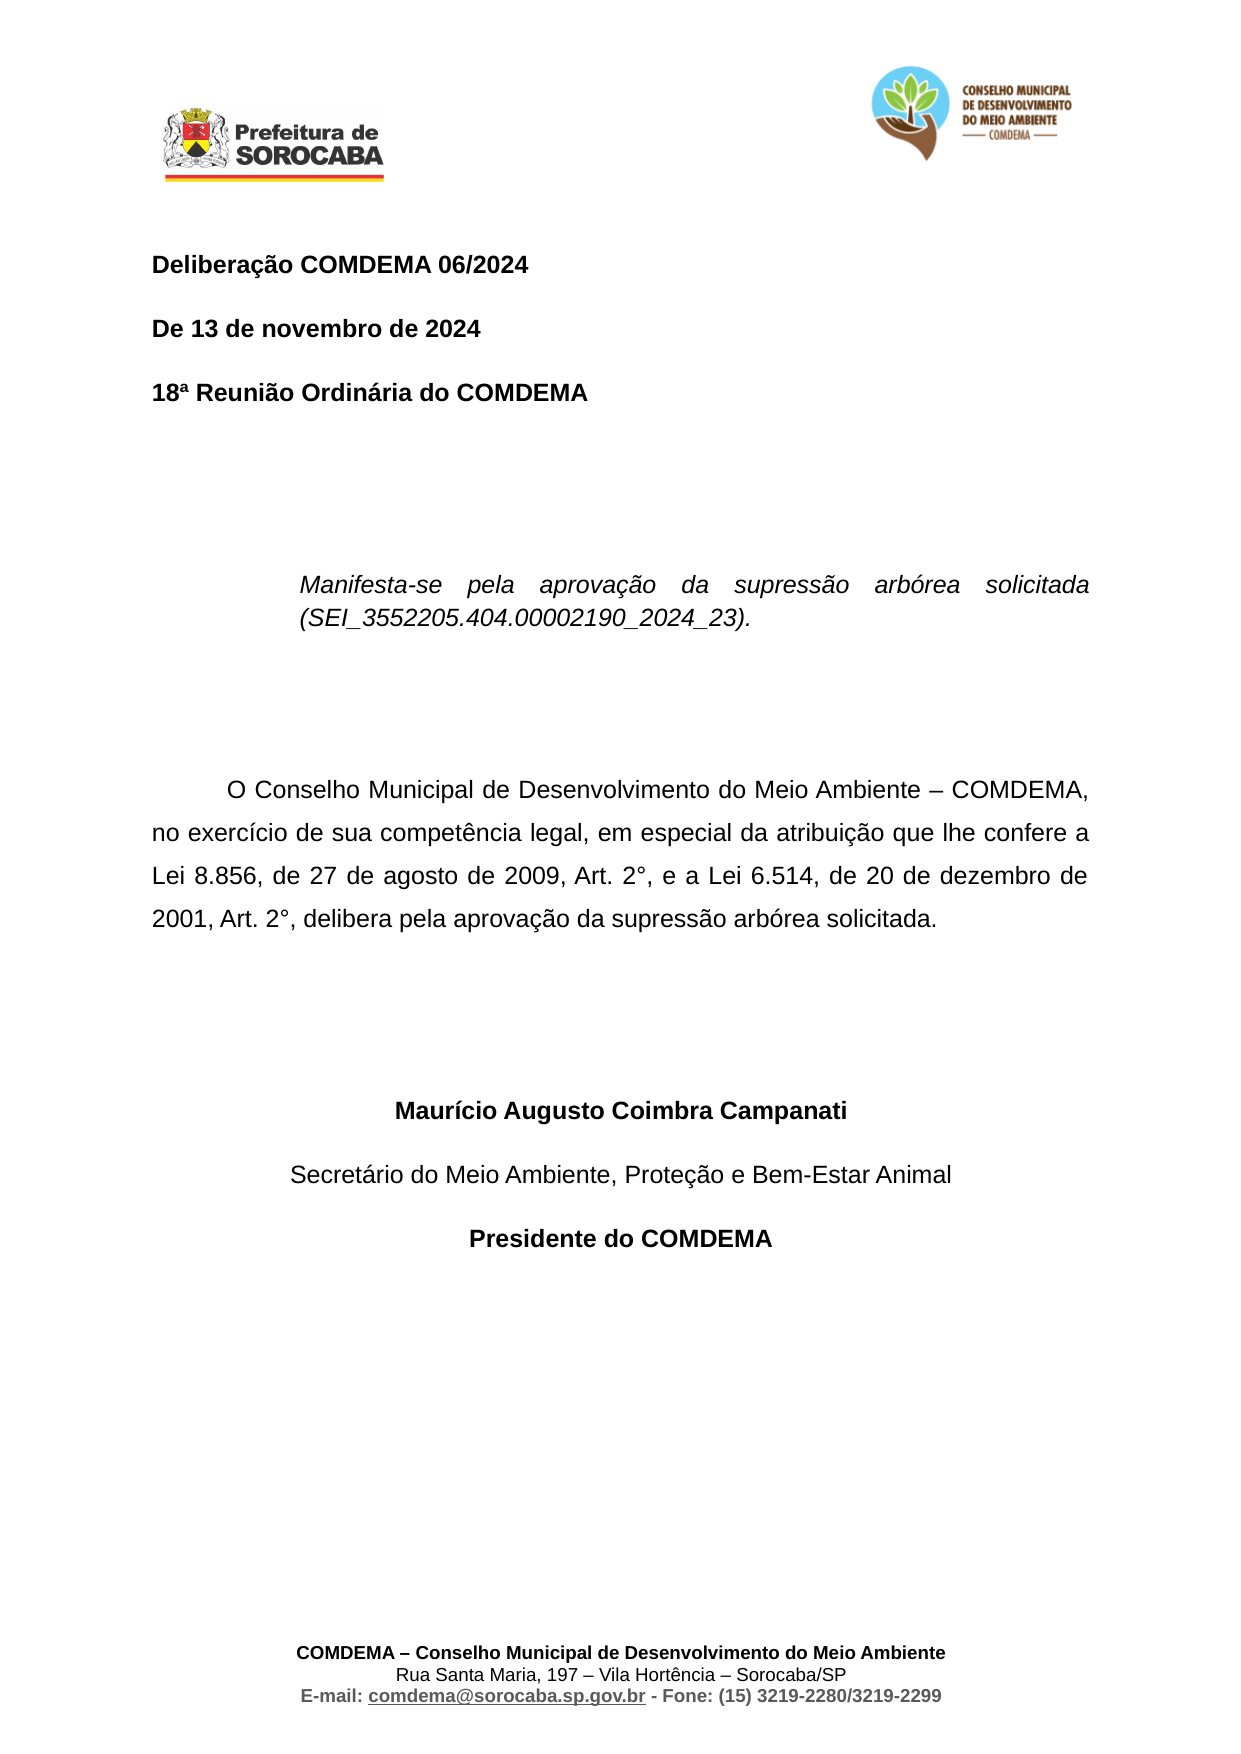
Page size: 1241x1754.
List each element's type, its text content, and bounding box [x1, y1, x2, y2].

picture [156, 100, 392, 190]
picture [866, 62, 1094, 175]
text Presidente do COMDEMA [152, 1224, 1091, 1253]
text Manifesta-se pela aprovação da supressão arbórea solicitada (SEI_3552205.404.00002190_2024_23). [299, 570, 1091, 632]
text O Conselho Municipal de Desenvolvimento do Meio Ambiente – COMDEMA, no exercício de sua competência legal, em especial da atribuição que lhe confere a Lei 8.856, de 27 de agosto de 2009, Art. 2°, e a Lei 6.514, de 20 de dezembro de 2001, Art. 2°, delibera pela aprovação da supressão arbórea solicitada. [152, 775, 1091, 933]
text De 13 de novembro de 2024 [152, 314, 1091, 343]
text Maurício Augusto Coimbra Campanati [152, 1096, 1091, 1125]
text Secretário do Meio Ambiente, Proteção e Bem-Estar Animal [152, 1160, 1091, 1189]
text Deliberação COMDEMA 06/2024 [152, 250, 1091, 279]
text 18ª Reunião Ordinária do COMDEMA [152, 378, 1091, 407]
